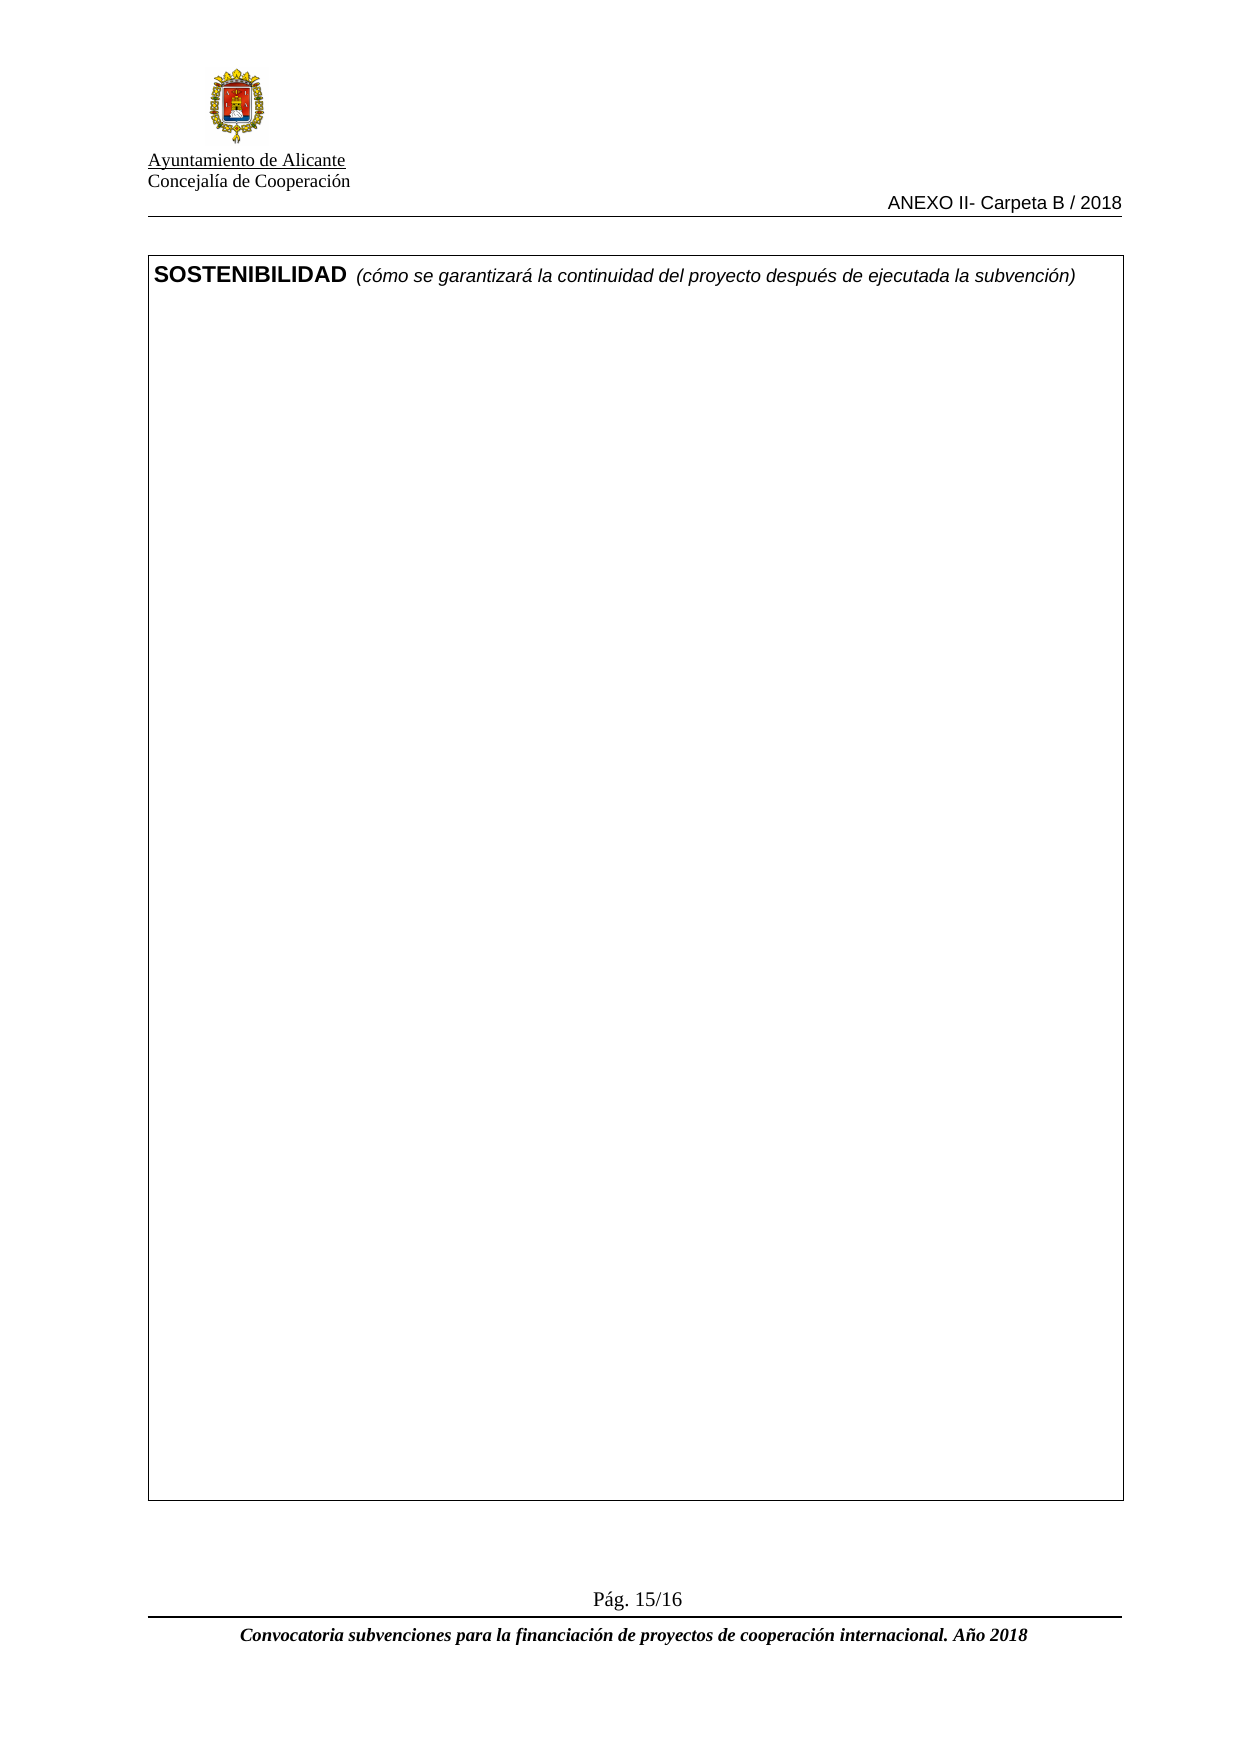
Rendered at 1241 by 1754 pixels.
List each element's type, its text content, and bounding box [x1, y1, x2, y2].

table_header SOSTENIBILIDAD (cómo se garantizará la continuidad del proyecto después de ejecutada la subvención) [149, 256, 1123, 1500]
picture [205, 67, 269, 146]
